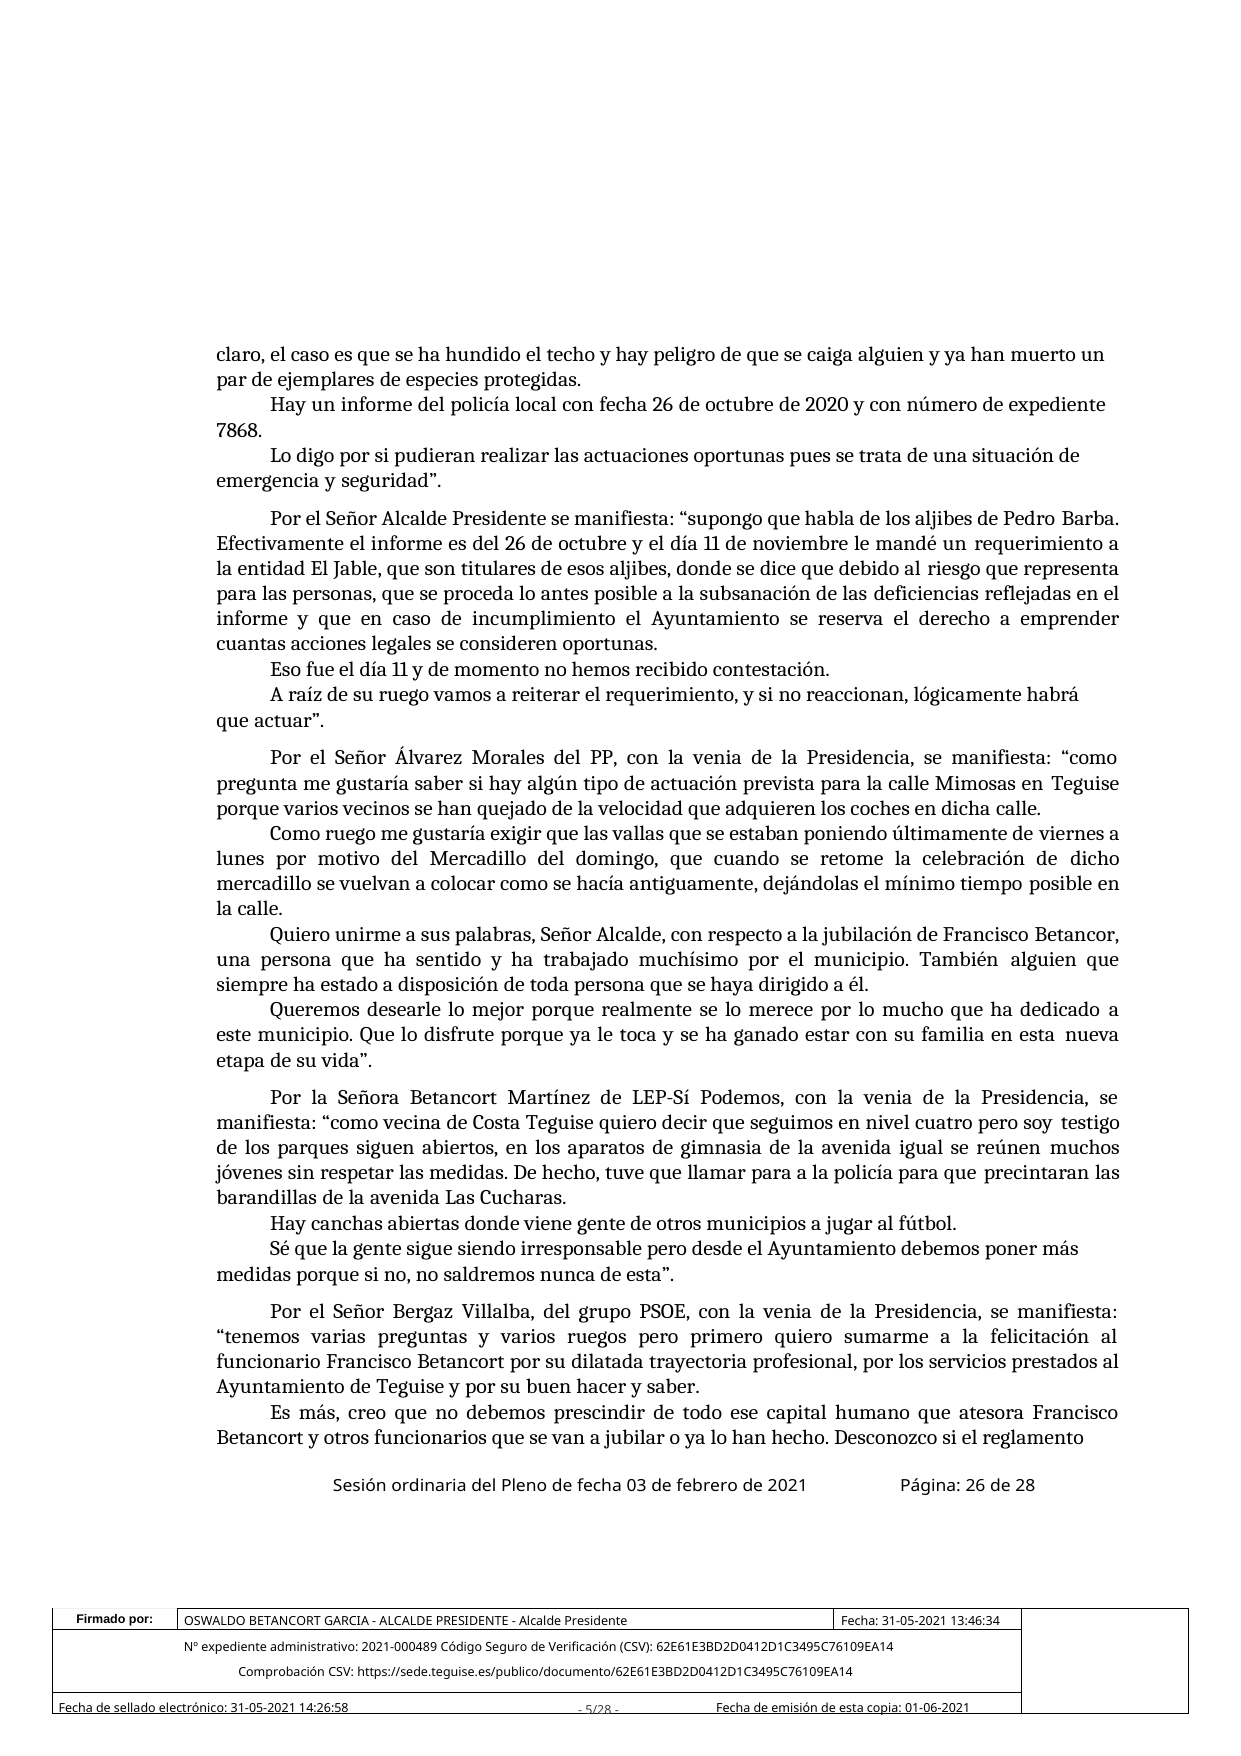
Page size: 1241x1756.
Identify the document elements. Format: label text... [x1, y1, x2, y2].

text Eso fue el día 11 y de momento no hemos recibido contestación. [270, 658, 1201, 682]
text Por el Señor Álvarez Morales del PP, con la venia de la Presidencia, se manifiesta: “como pregunta me gustaría saber si hay algún tipo de actuación prevista para la calle Mimosas en Teguise porque varios vecinos se han quejado de la velocidad que adquieren los coches en dicha calle. [216, 746, 1119, 820]
text A raíz de su ruego vamos a reiterar el requerimiento, y si no reaccionan, lógicamente habrá [270, 683, 1201, 707]
text Sesión ordinaria del Pleno de fecha 03 de febrero de 2021 Página: 26 de 28 [333, 1473, 1201, 1496]
text Por el Señor Alcalde Presidente se manifiesta: “supongo que habla de los aljibes de Pedro Barba. Efectivamente el informe es del 26 de octubre y el día 11 de noviembre le mandé un requerimiento a la entidad El Jable, que son titulares de esos aljibes, donde se dice que debido al riesgo que representa para las personas, que se proceda lo antes posible a la subsanación de las deficiencias reflejadas en el informe y que en caso de incumplimiento el Ayuntamiento se reserva el derecho a emprender cuantas acciones legales se consideren oportunas. [216, 506, 1119, 656]
text Queremos desearle lo mejor porque realmente se lo merece por lo mucho que ha dedicado a este municipio. Que lo disfrute porque ya le toca y se ha ganado estar con su familia en esta nueva etapa de su vida”. [216, 998, 1119, 1072]
text Es más, creo que no debemos prescindir de todo ese capital humano que atesora Francisco Betancort y otros funcionarios que se van a jubilar o ya lo han hecho. Desconozco si el reglamento [216, 1400, 1119, 1449]
text Hay canchas abiertas donde viene gente de otros municipios a jugar al fútbol. [270, 1211, 1201, 1235]
text Como ruego me gustaría exigir que las vallas que se estaban poniendo últimamente de viernes a lunes por motivo del Mercadillo del domingo, que cuando se retome la celebración de dicho mercadillo se vuelvan a colocar como se hacía antiguamente, dejándolas el mínimo tiempo posible en la calle. [216, 822, 1119, 921]
text que actuar”. [216, 709, 1201, 733]
text Por el Señor Bergaz Villalba, del grupo PSOE, con la venia de la Presidencia, se manifiesta: “tenemos varias preguntas y varios ruegos pero primero quiero sumarme a la felicitación al funcionario Francisco Betancort por su dilatada trayectoria profesional, por los servicios prestados al Ayuntamiento de Teguise y por su buen hacer y saber. [216, 1299, 1119, 1399]
text claro, el caso es que se ha hundido el techo y hay peligro de que se caiga alguien y ya han muerto un par de ejemplares de especies protegidas. [216, 343, 1119, 392]
text emergencia y seguridad”. [216, 469, 1201, 493]
text Por la Señora Betancort Martínez de LEP-Sí Podemos, con la venia de la Presidencia, se manifiesta: “como vecina de Costa Teguise quiero decir que seguimos en nivel cuatro pero soy testigo de los parques siguen abiertos, en los aparatos de gimnasia de la avenida igual se reúnen muchos jóvenes sin respetar las medidas. De hecho, tuve que llamar para a la policía para que precintaran las barandillas de la avenida Las Cucharas. [216, 1085, 1119, 1210]
text Sé que la gente sigue siendo irresponsable pero desde el Ayuntamiento debemos poner más [270, 1237, 1201, 1261]
text medidas porque si no, no saldremos nunca de esta”. [216, 1262, 1201, 1286]
text Lo digo por si pudieran realizar las actuaciones oportunas pues se trata de una situación de [270, 443, 1201, 467]
text Hay un informe del policía local con fecha 26 de octubre de 2020 y con número de expediente 7868. [216, 393, 1119, 442]
text Quiero unirme a sus palabras, Señor Alcalde, con respecto a la jubilación de Francisco Betancor, una persona que ha sentido y ha trabajado muchísimo por el municipio. También alguien que siempre ha estado a disposición de toda persona que se haya dirigido a él. [216, 922, 1119, 997]
